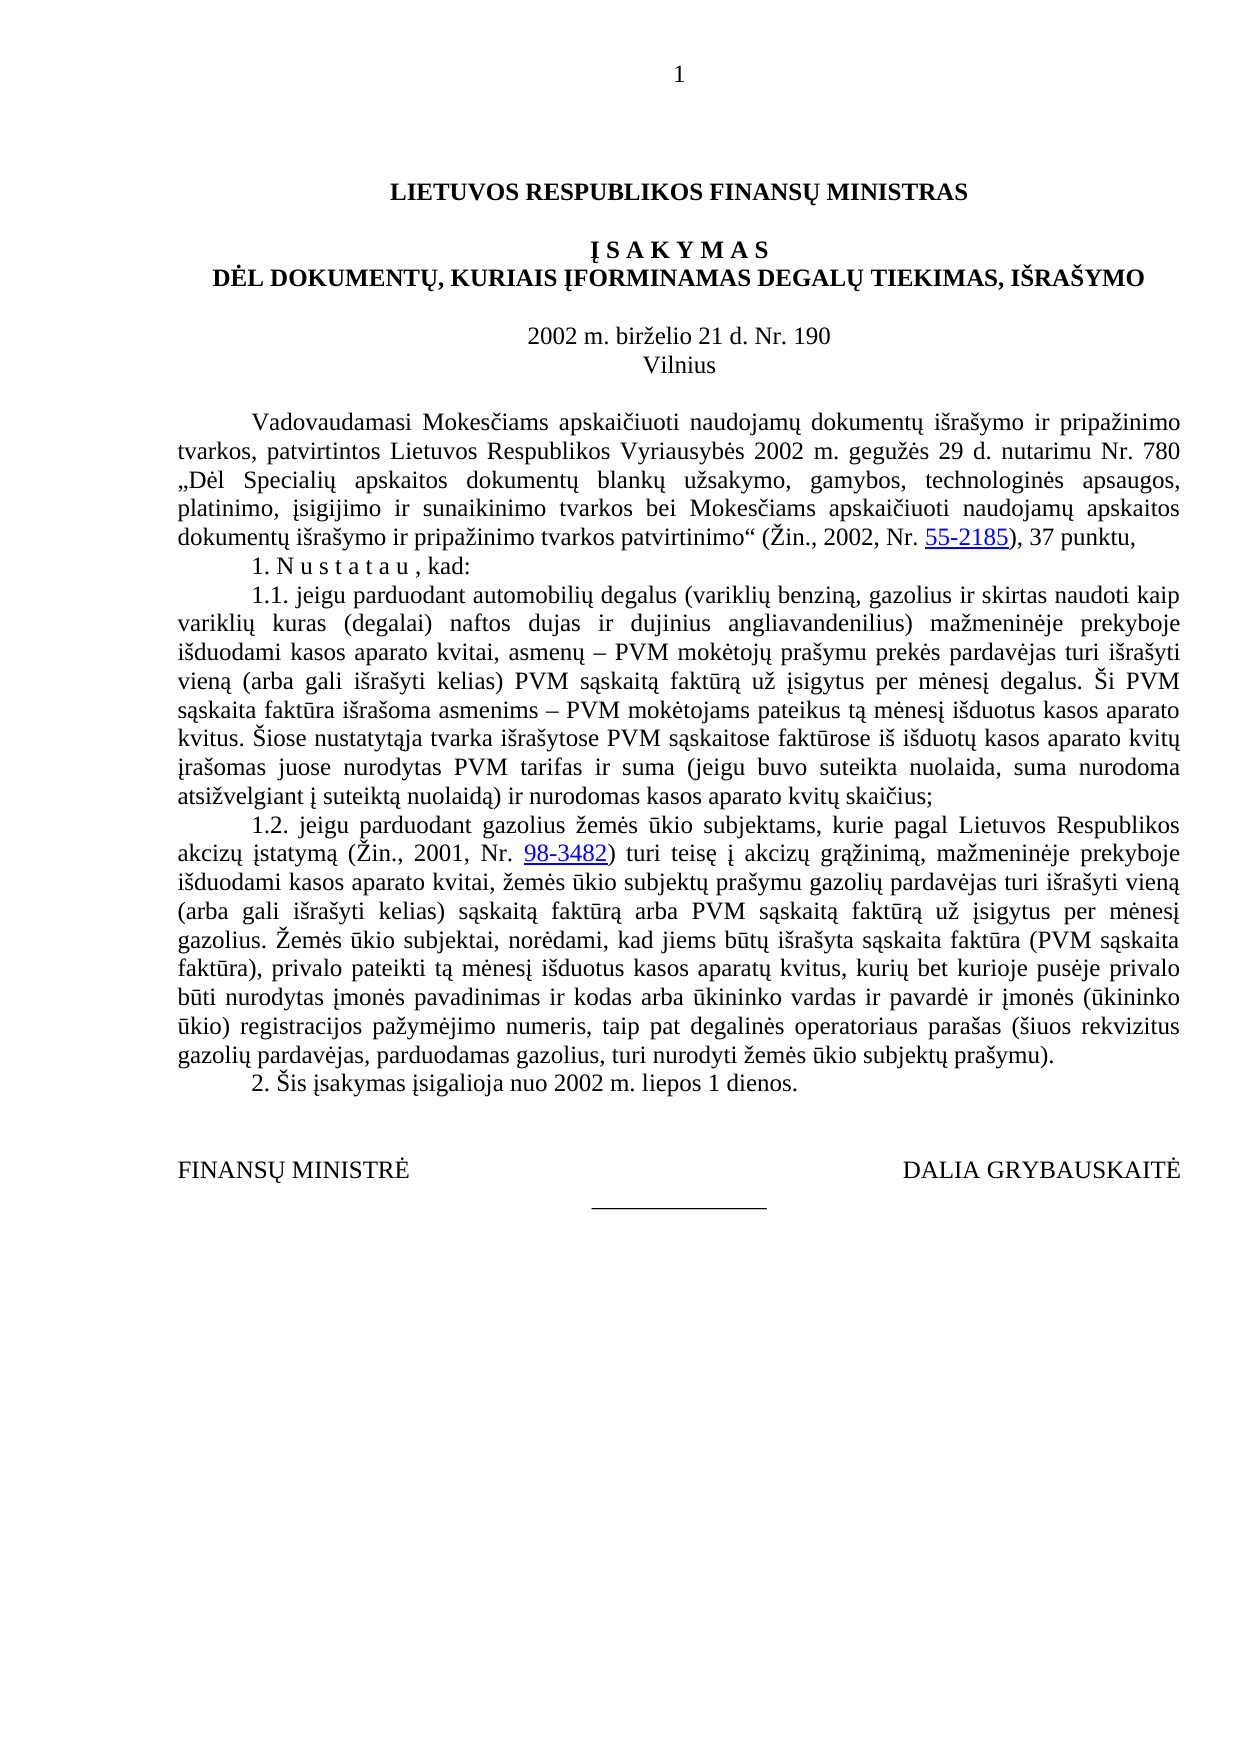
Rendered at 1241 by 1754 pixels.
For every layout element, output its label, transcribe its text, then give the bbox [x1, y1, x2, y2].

text 1.1. jeigu parduodant automobilių degalus (variklių benziną, gazolius ir skirtas naudoti kaip variklių kuras (degalai) naftos dujas ir dujinius angliavandenilius) mažmeninėje prekyboje išduodami kasos aparato kvitai, asmenų – PVM mokėtojų prašymu prekės pardavėjas turi išrašyti vieną (arba gali išrašyti kelias) PVM sąskaitą faktūrą už įsigytus per mėnesį degalus. Ši PVM sąskaita faktūra išrašoma asmenims – PVM mokėtojams pateikus tą mėnesį išduotus kasos aparato kvitus. Šiose nustatytąja tvarka išrašytose PVM sąskaitose faktūrose iš išduotų kasos aparato kvitų įrašomas juose nurodytas PVM tarifas ir suma (jeigu buvo suteikta nuolaida, suma nurodoma atsižvelgiant į suteiktą nuolaidą) ir nurodomas kasos aparato kvitų skaičius; [177, 580, 1181, 810]
text Į S A K Y M A S [177, 235, 1181, 263]
text Vadovaudamasi Mokesčiams apskaičiuoti naudojamų dokumentų išrašymo ir pripažinimo tvarkos, patvirtintos Lietuvos Respublikos Vyriausybės 2002 m. gegužės 29 d. nutarimu Nr. 780 „Dėl Specialių apskaitos dokumentų blankų užsakymo, gamybos, technologinės apsaugos, platinimo, įsigijimo ir sunaikinimo tvarkos bei Mokesčiams apskaičiuoti naudojamų apskaitos dokumentų išrašymo ir pripažinimo tvarkos patvirtinimo“ (Žin., 2002, Nr. 55-2185), 37 punktu, [177, 407, 1181, 551]
text 2. Šis įsakymas įsigalioja nuo 2002 m. liepos 1 dienos. [177, 1068, 1181, 1097]
text 1.2. jeigu parduodant gazolius žemės ūkio subjektams, kurie pagal Lietuvos Respublikos akcizų įstatymą (Žin., 2001, Nr. 98-3482) turi teisę į akcizų grąžinimą, mažmeninėje prekyboje išduodami kasos aparato kvitai, žemės ūkio subjektų prašymu gazolių pardavėjas turi išrašyti vieną (arba gali išrašyti kelias) sąskaitą faktūrą arba PVM sąskaitą faktūrą už įsigytus per mėnesį gazolius. Žemės ūkio subjektai, norėdami, kad jiems būtų išrašyta sąskaita faktūra (PVM sąskaita faktūra), privalo pateikti tą mėnesį išduotus kasos aparatų kvitus, kurių bet kurioje pusėje privalo būti nurodytas įmonės pavadinimas ir kodas arba ūkininko vardas ir pavardė ir įmonės (ūkininko ūkio) registracijos pažymėjimo numeris, taip pat degalinės operatoriaus parašas (šiuos rekvizitus gazolių pardavėjas, parduodamas gazolius, turi nurodyti žemės ūkio subjektų prašymu). [177, 810, 1181, 1068]
text 2002 m. birželio 21 d. Nr. 190 [177, 321, 1181, 350]
text FINANSŲ MINISTRĖ DALIA GRYBAUSKAITĖ [177, 1155, 1181, 1183]
text 1. Nustatau, kad: [177, 551, 1181, 580]
text ______________ [177, 1183, 1181, 1212]
text LIETUVOS RESPUBLIKOS FINANSŲ MINISTRAS [177, 177, 1181, 206]
text Vilnius [177, 350, 1181, 378]
text DĖL DOKUMENTŲ, KURIAIS ĮFORMINAMAS DEGALŲ TIEKIMAS, IŠRAŠYMO [177, 263, 1181, 292]
